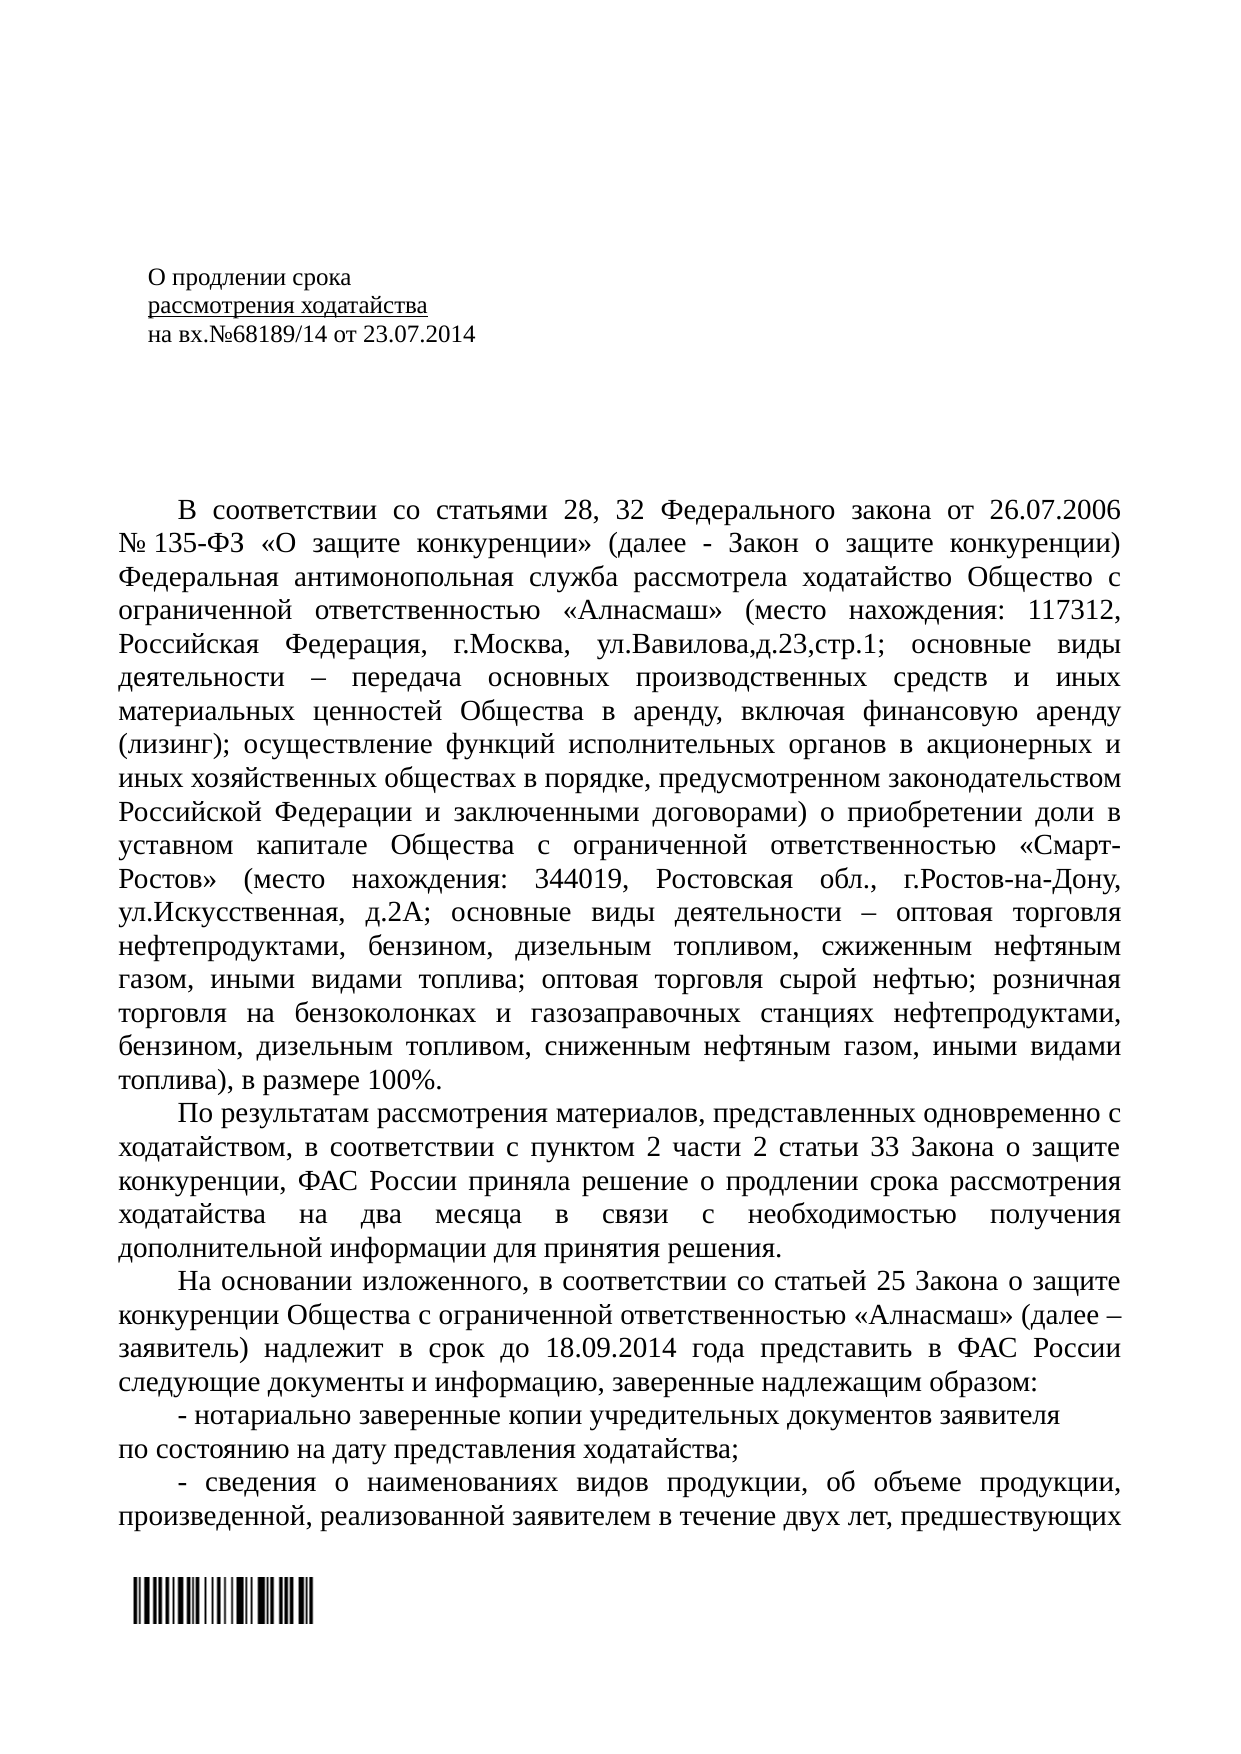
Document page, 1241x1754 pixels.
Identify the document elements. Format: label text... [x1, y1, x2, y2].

text на вх.№68189/14 от 23.07.2014 [148, 319, 1122, 348]
text В соответствии со статьями 28, 32 Федерального закона от 26.07.2006 № 135-ФЗ «О защите конкуренции» (далее - Закон о защите конкуренции) Федеральная антимонопольная служба рассмотрела ходатайство Общество с ограниченной ответственностью «Алнасмаш» (место нахождения: 117312, Российская Федерация, г.Москва, ул.Вавилова,д.23,стр.1; основные виды деятельности – передача основных производственных средств и иных материальных ценностей Общества в аренду, включая финансовую аренду (лизинг); осуществление функций исполнительных органов в акционерных и иных хозяйственных обществах в порядке, предусмотренном законодательством Российской Федерации и заключенными договорами) о приобретении доли в уставном капитале Общества с ограниченной ответственностью «Смарт-Ростов» (место нахождения: 344019, Ростовская обл., г.Ростов-на-Дону, ул.Искусственная, д.2А; основные виды деятельности – оптовая торговля нефтепродуктами, бензином, дизельным топливом, сжиженным нефтяным газом, иными видами топлива; оптовая торговля сырой нефтью; розничная торговля на бензоколонках и газозаправочных станциях нефтепродуктами, бензином, дизельным топливом, сниженным нефтяным газом, иными видами топлива), в размере 100%. [118, 492, 1122, 1096]
text На основании изложенного, в соответствии со статьей 25 Закона о защите конкуренции Общества с ограниченной ответственностью «Алнасмаш» (далее – заявитель) надлежит в срок до 18.09.2014 года представить в ФАС России следующие документы и информацию, заверенные надлежащим образом: [118, 1263, 1122, 1397]
text по состоянию на дату представления ходатайства; [118, 1431, 1122, 1464]
text рассмотрения ходатайства [148, 291, 1122, 319]
text По результатам рассмотрения материалов, представленных одновременно с ходатайством, в соответствии с пунктом 2 части 2 статьи 33 Закона о защите конкуренции, ФАС России приняла решение о продлении срока рассмотрения ходатайства на два месяца в связи с необходимостью получения дополнительной информации для принятия решения. [118, 1096, 1122, 1263]
text - сведения о наименованиях видов продукции, об объеме продукции, произведенной, реализованной заявителем в течение двух лет, предшествующих [118, 1464, 1122, 1532]
text О продлении срока [148, 262, 1122, 291]
picture [118, 1577, 331, 1624]
text - нотариально заверенные копии учредительных документов заявителя [118, 1397, 1122, 1431]
